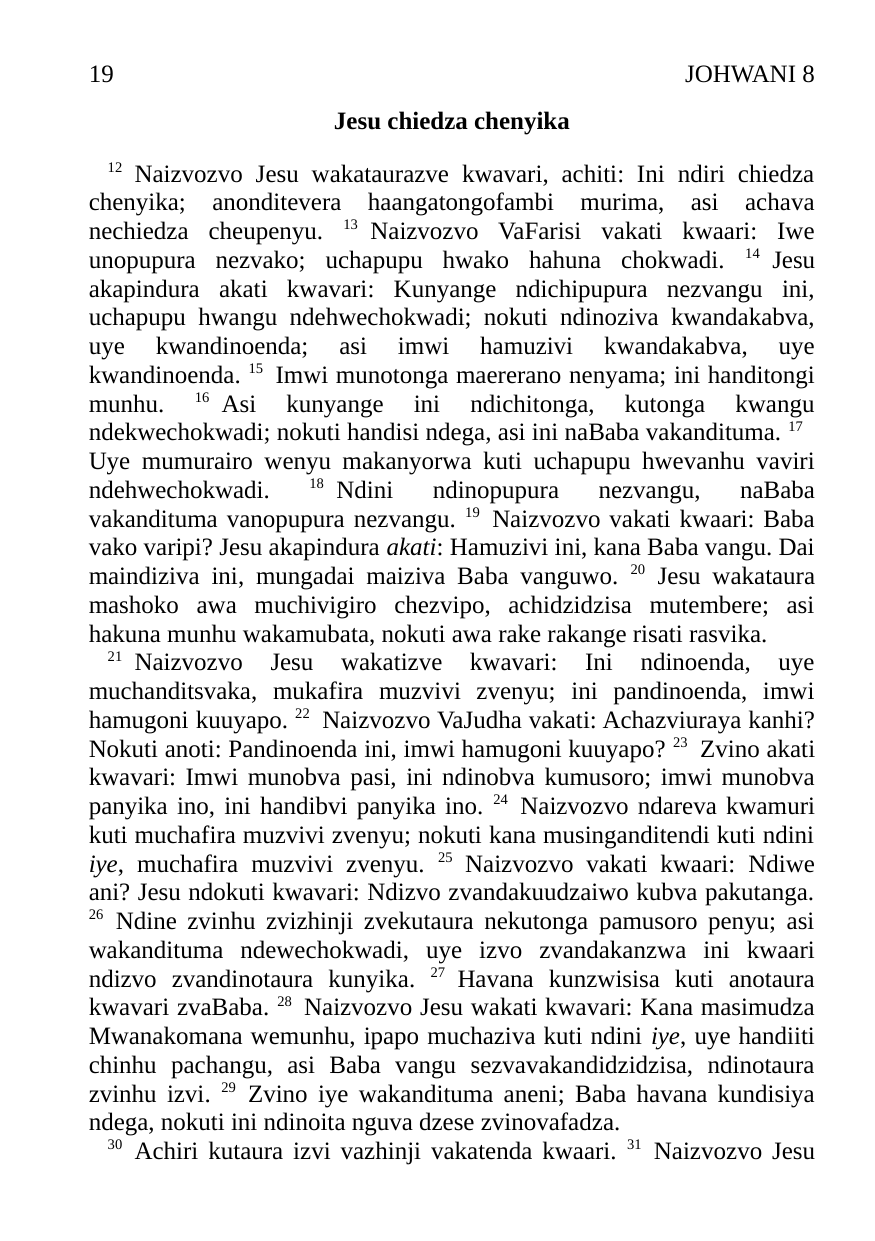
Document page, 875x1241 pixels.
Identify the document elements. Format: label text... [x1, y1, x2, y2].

text 30 Achiri kutaura izvi vazhinji vakatenda kwaari. 31 Naizvozvo Jesu [88, 1136, 815, 1165]
text 12 Naizvozvo Jesu wakataurazve kwavari, achiti: Ini ndiri chiedza chenyika; anonditevera haangatongofambi murima, asi achava nechiedza cheupenyu. 13 Naizvozvo VaFarisi vakati kwaari: Iwe unopupura nezvako; uchapupu hwako hahuna chokwadi. 14 Jesu akapindura akati kwavari: Kunyange ndichipupura nezvangu ini, uchapupu hwangu ndehwechokwadi; nokuti ndinoziva kwandakabva, uye kwandinoenda; asi imwi hamuzivi kwandakabva, uye kwandinoenda. 15 Imwi munotonga maererano nenyama; ini handitongi munhu. 16 Asi kunyange ini ndichitonga, kutonga kwangu ndekwechokwadi; nokuti handisi ndega, asi ini naBaba vakandituma. 17 Uye mumurairo wenyu makanyorwa kuti uchapupu hwevanhu vaviri ndehwechokwadi. 18 Ndini ndinopupura nezvangu, naBaba vakandituma vanopupura nezvangu. 19 Naizvozvo vakati kwaari: Baba vako varipi? Jesu akapindura akati: Hamuzivi ini, kana Baba vangu. Dai maindiziva ini, mungadai maiziva Baba vanguwo. 20 Jesu wakataura mashoko awa muchivigiro chezvipo, achidzidzisa mutembere; asi hakuna munhu wakamubata, nokuti awa rake rakange risati rasvika. [88, 159, 815, 647]
text 21 Naizvozvo Jesu wakatizve kwavari: Ini ndinoenda, uye muchanditsvaka, mukafira muzvivi zvenyu; ini pandinoenda, imwi hamugoni kuuyapo. 22 Naizvozvo VaJudha vakati: Achazviuraya kanhi? Nokuti anoti: Pandinoenda ini, imwi hamugoni kuuyapo? 23 Zvino akati kwavari: Imwi munobva pasi, ini ndinobva kumusoro; imwi munobva panyika ino, ini handibvi panyika ino. 24 Naizvozvo ndareva kwamuri kuti muchafira muzvivi zvenyu; nokuti kana musinganditendi kuti ndini iye, muchafira muzvivi zvenyu. 25 Naizvozvo vakati kwaari: Ndiwe ani? Jesu ndokuti kwavari: Ndizvo zvandakuudzaiwo kubva pakutanga. 26 Ndine zvinhu zvizhinji zvekutaura nekutonga pamusoro penyu; asi wakandituma ndewechokwadi, uye izvo zvandakanzwa ini kwaari ndizvo zvandinotaura kunyika. 27 Havana kunzwisisa kuti anotaura kwavari zvaBaba. 28 Naizvozvo Jesu wakati kwavari: Kana masimudza Mwanakomana wemunhu, ipapo muchaziva kuti ndini iye, uye handiiti chinhu pachangu, asi Baba vangu sezvavakandidzidzisa, ndinotaura zvinhu izvi. 29 Zvino iye wakandituma aneni; Baba havana kundisiya ndega, nokuti ini ndinoita nguva dzese zvinovafadza. [88, 647, 815, 1136]
text Jesu chiedza chenyika [88, 106, 815, 135]
